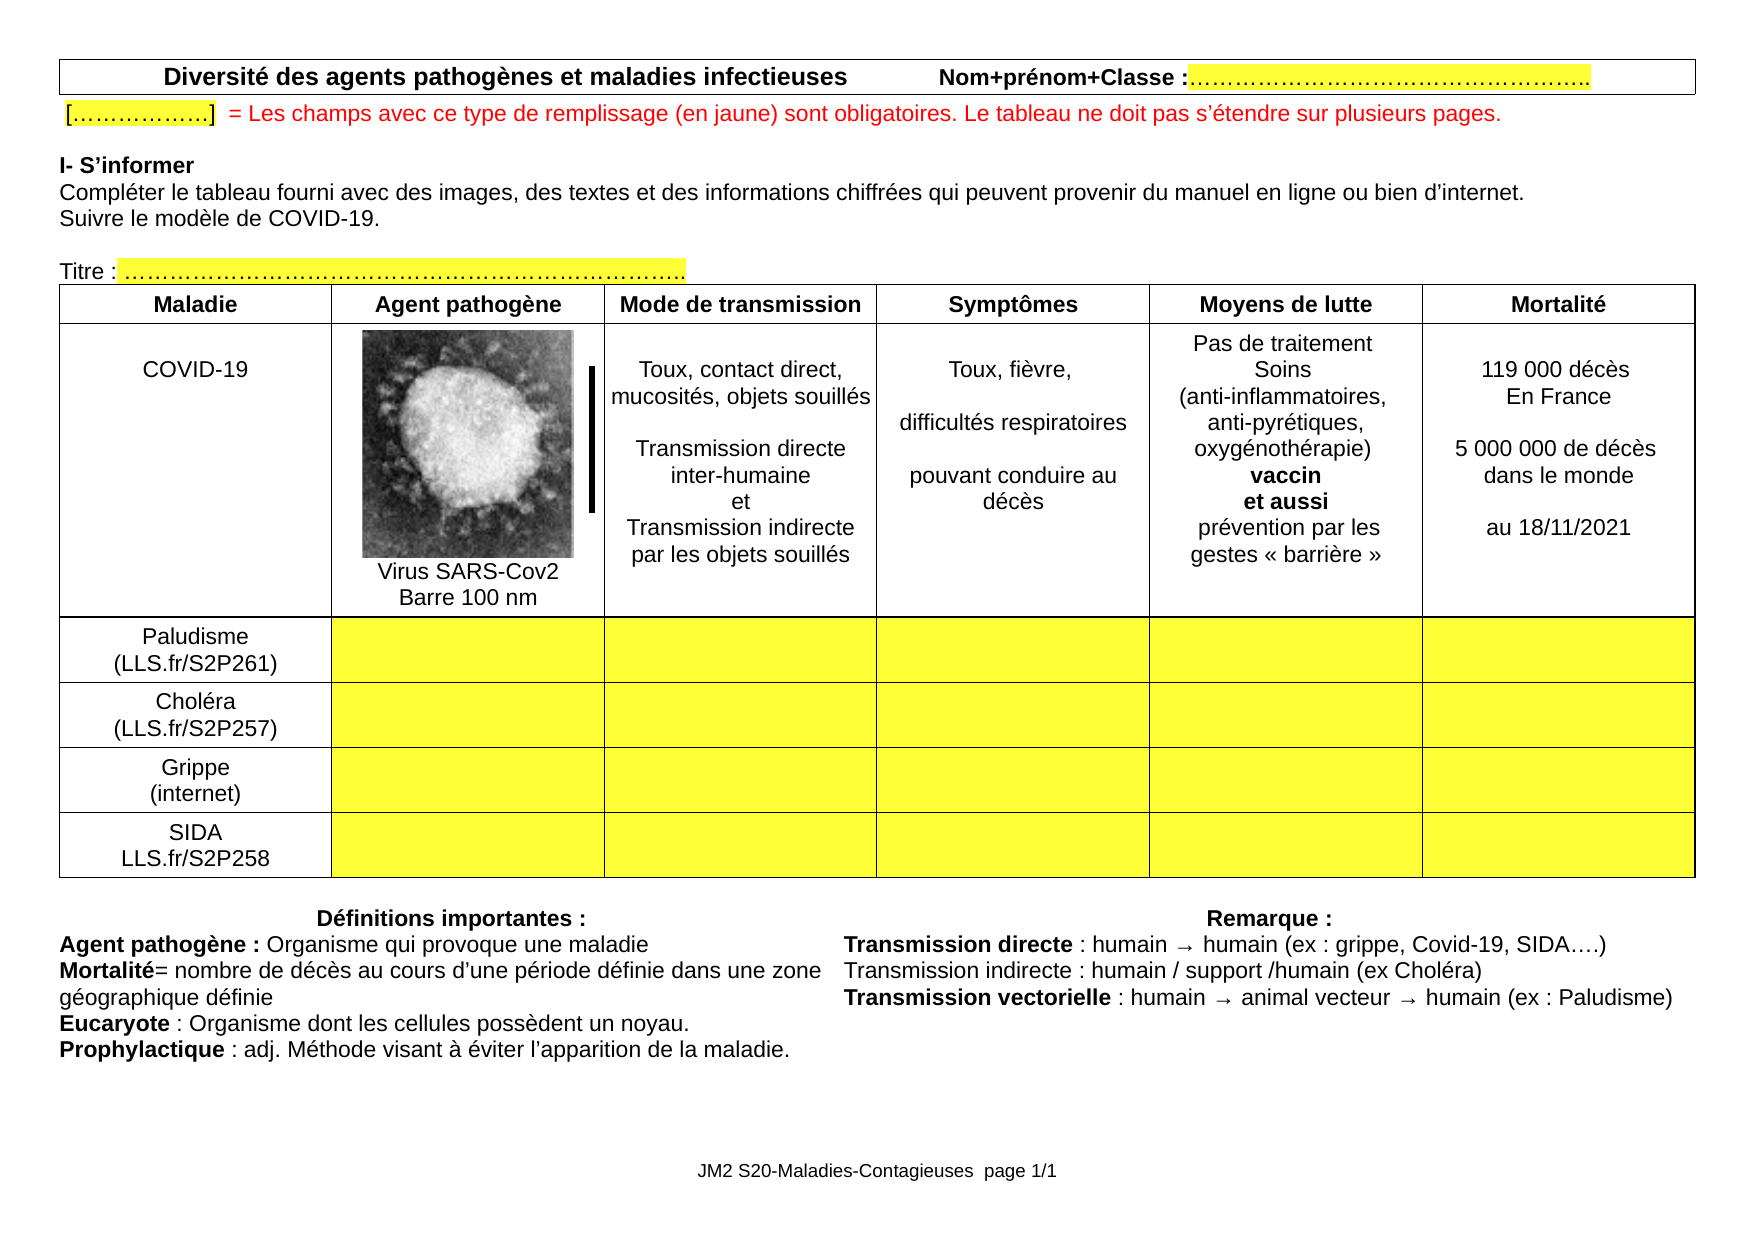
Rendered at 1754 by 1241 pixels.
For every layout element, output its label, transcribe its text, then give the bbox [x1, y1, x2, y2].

table_cell [877, 748, 1149, 812]
table_cell Virus SARS-Cov2 Barre 100 nm [332, 324, 604, 616]
table_header Mortalité [1423, 285, 1694, 323]
table_cell Toux, fièvre, difficultés respiratoires pouvant conduire au décès [877, 324, 1149, 616]
table_cell [1423, 618, 1694, 682]
table_cell [877, 683, 1149, 747]
table_cell [877, 813, 1149, 877]
table_cell [605, 748, 876, 812]
table_cell [605, 813, 876, 877]
picture [362, 330, 574, 558]
table_cell [332, 683, 604, 747]
table_cell Pas de traitement Soins (anti-inflammatoires, anti-pyrétiques, oxygénothérapie) vaccin et aussi prévention par les gestes « barrière » [1150, 324, 1422, 616]
table_cell [1423, 683, 1694, 747]
table_header Maladie [60, 285, 331, 323]
table_header Mode de transmission [605, 285, 876, 323]
table_header Moyens de lutte [1150, 285, 1422, 323]
table_cell [605, 683, 876, 747]
table_cell Paludisme (LLS.fr/S2P261) [60, 618, 331, 682]
table_cell Choléra (LLS.fr/S2P257) [60, 683, 331, 747]
table_cell [1423, 813, 1694, 877]
table_cell COVID-19 [60, 324, 331, 616]
table_cell [332, 618, 604, 682]
table_cell [1150, 813, 1422, 877]
text I- S’informer Compléter le tableau fourni avec des images, des textes et des informations chiffrées qui peuvent provenir du manuel en ligne ou bien d’internet. Suivre le modèle de COVID-19. [59, 152, 1695, 232]
table_cell 119 000 décès En France 5 000 000 de décès dans le monde au 18/11/2021 [1423, 324, 1694, 616]
table_cell [605, 618, 876, 682]
table_cell [332, 813, 604, 877]
table_cell SIDA LLS.fr/S2P258 [60, 813, 331, 877]
table_header Définitions importantes : Agent pathogène : Organisme qui provoque une maladie Mortalité= nombre de décès au cours d’une période définie dans une zone géographique définie Eucaryote : Organisme dont les cellules possèdent un noyau. Prophylactique : adj. Méthode visant à éviter l’apparition de la maladie. [59, 905, 844, 1063]
table_header Symptômes [877, 285, 1149, 323]
table_cell Grippe (internet) [60, 748, 331, 812]
text [………………] = Les champs avec ce type de remplissage (en jaune) sont obligatoires. Le tableau ne doit pas s’étendre sur plusieurs pages. [59, 100, 1695, 126]
text Titre : ……………………………………………………………….. [59, 258, 1695, 284]
table_cell [1423, 748, 1694, 812]
table_cell [1150, 683, 1422, 747]
table_cell [1150, 618, 1422, 682]
table_cell Toux, contact direct, mucosités, objets souillés Transmission directe inter-humaine et Transmission indirecte par les objets souillés [605, 324, 876, 616]
table_cell [332, 748, 604, 812]
table_cell [877, 618, 1149, 682]
table_cell [1150, 748, 1422, 812]
table_header Agent pathogène [332, 285, 604, 323]
table_header Remarque : Transmission directe : humain → humain (ex : grippe, Covid-19, SIDA….) Transmission indirecte : humain / support /humain (ex Choléra) Transmission vectorielle : humain → animal vecteur → humain (ex : Paludisme) [844, 905, 1695, 1063]
